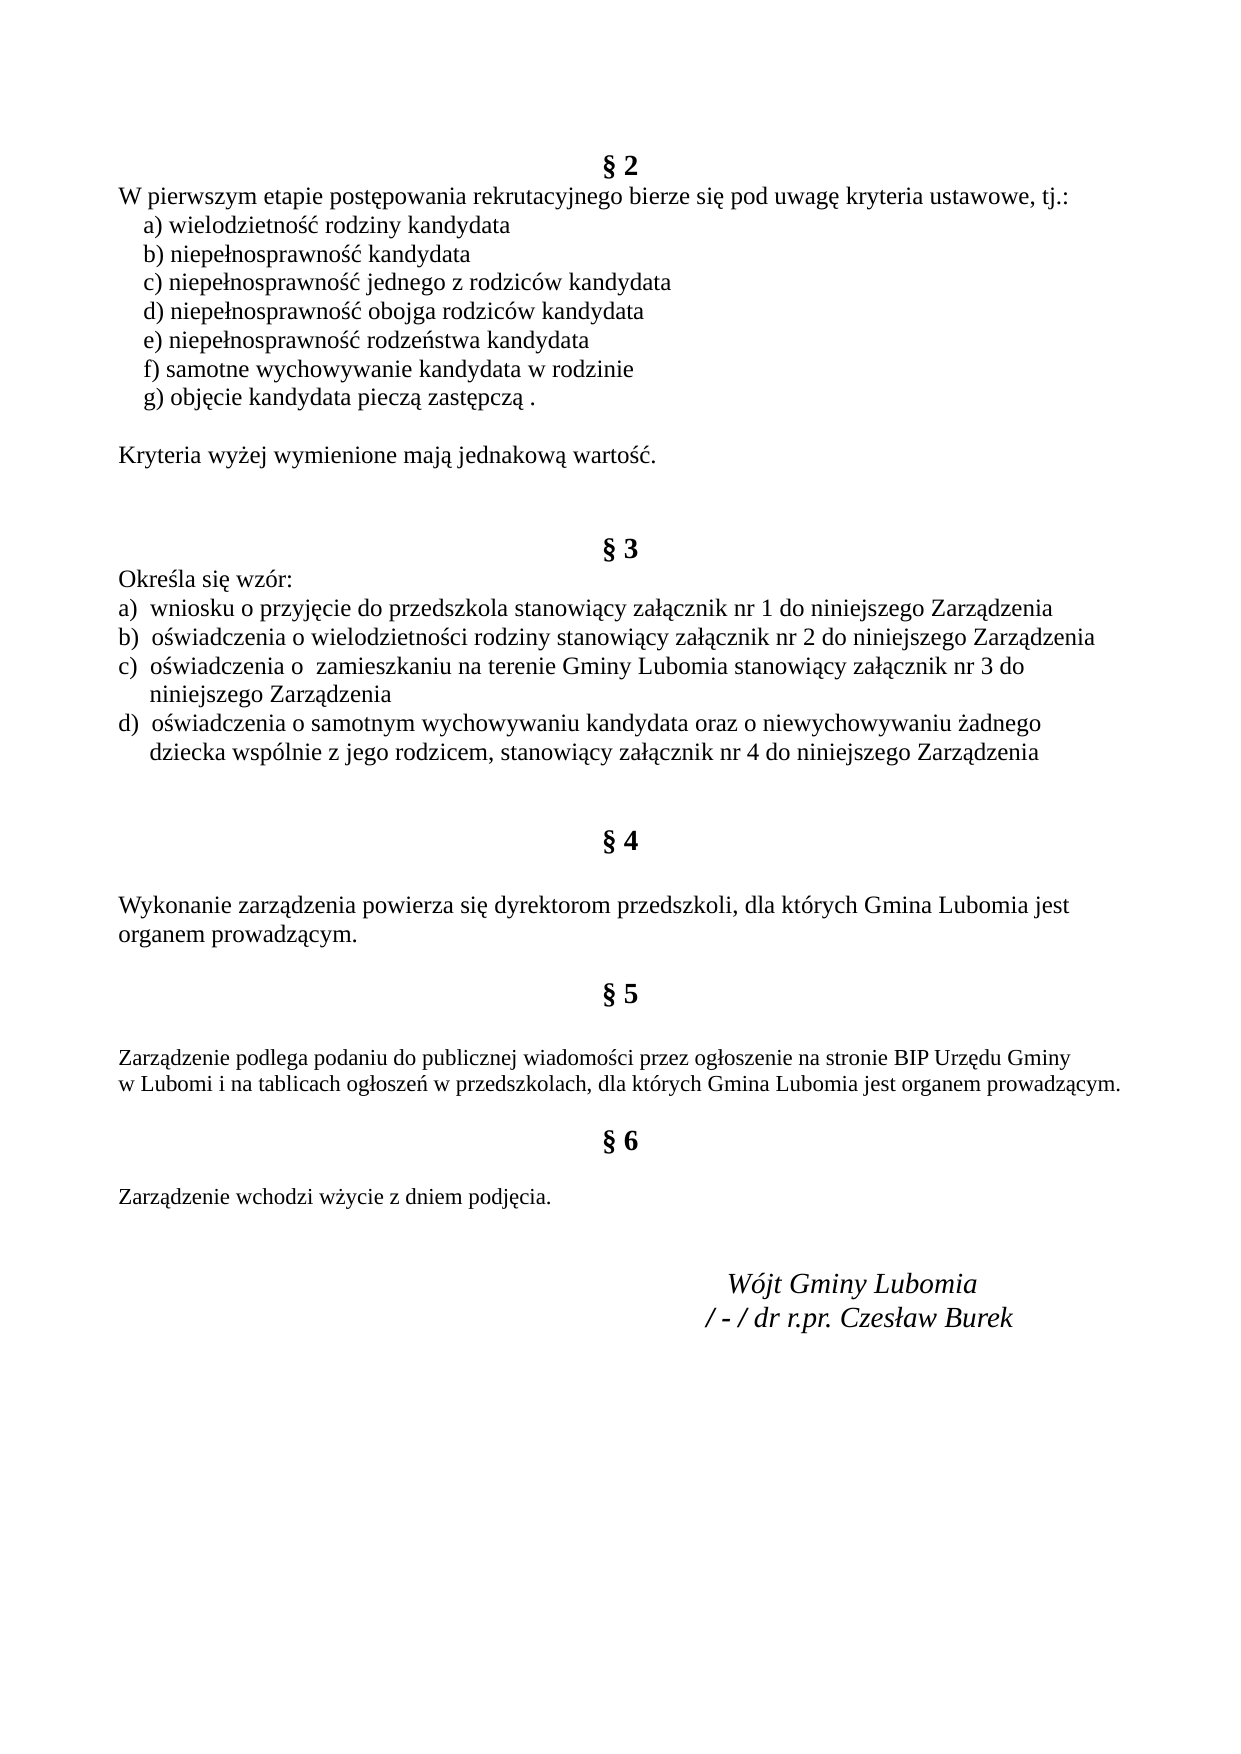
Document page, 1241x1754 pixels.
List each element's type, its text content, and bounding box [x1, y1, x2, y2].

text Wykonanie zarządzenia powierza się dyrektorom przedszkoli, dla których Gmina Lubomia jest organem prowadzącym. [118, 890, 1122, 948]
text e) niepełnosprawność rodzeństwa kandydata [118, 325, 1122, 354]
text g) objęcie kandydata pieczą zastępczą . [118, 382, 1122, 411]
text Zarządzenie wchodzi wżycie z dniem podjęcia. [118, 1183, 1122, 1209]
text b) oświadczenia o wielodzietności rodziny stanowiący załącznik nr 2 do niniejszego Zarządzenia [118, 622, 1122, 651]
text Wójt Gminy Lubomia [118, 1267, 1122, 1300]
text § 3 [118, 531, 1122, 564]
text § 4 [118, 823, 1122, 857]
text § 5 [118, 977, 1122, 1010]
text / - / dr r.pr. Czesław Burek [118, 1300, 1122, 1334]
text b) niepełnosprawność kandydata [118, 239, 1122, 267]
text f) samotne wychowywanie kandydata w rodzinie [118, 354, 1122, 382]
text § 6 [118, 1123, 1122, 1156]
text d) niepełnosprawność obojga rodziców kandydata [118, 296, 1122, 325]
text a) wielodzietność rodziny kandydata [118, 210, 1122, 239]
text Określa się wzór: [118, 564, 1122, 593]
text W pierwszym etapie postępowania rekrutacyjnego bierze się pod uwagę kryteria ustawowe, tj.: [118, 181, 1122, 210]
text c) oświadczenia o zamieszkaniu na terenie Gminy Lubomia stanowiący załącznik nr 3 do [118, 651, 1122, 679]
text c) niepełnosprawność jednego z rodziców kandydata [118, 267, 1122, 296]
text Zarządzenie podlega podaniu do publicznej wiadomości przez ogłoszenie na stronie BIP Urzędu Gminy w Lubomi i na tablicach ogłoszeń w przedszkolach, dla których Gmina Lubomia jest organem prowadzącym. [118, 1044, 1122, 1096]
text d) oświadczenia o samotnym wychowywaniu kandydata oraz o niewychowywaniu żadnego [118, 708, 1122, 737]
text a) wniosku o przyjęcie do przedszkola stanowiący załącznik nr 1 do niniejszego Zarządzenia [118, 593, 1122, 622]
text Kryteria wyżej wymienione mają jednakową wartość. [118, 440, 1122, 469]
text § 2 [118, 148, 1122, 181]
text niniejszego Zarządzenia [118, 679, 1122, 708]
text dziecka wspólnie z jego rodzicem, stanowiący załącznik nr 4 do niniejszego Zarządzenia [118, 737, 1122, 766]
